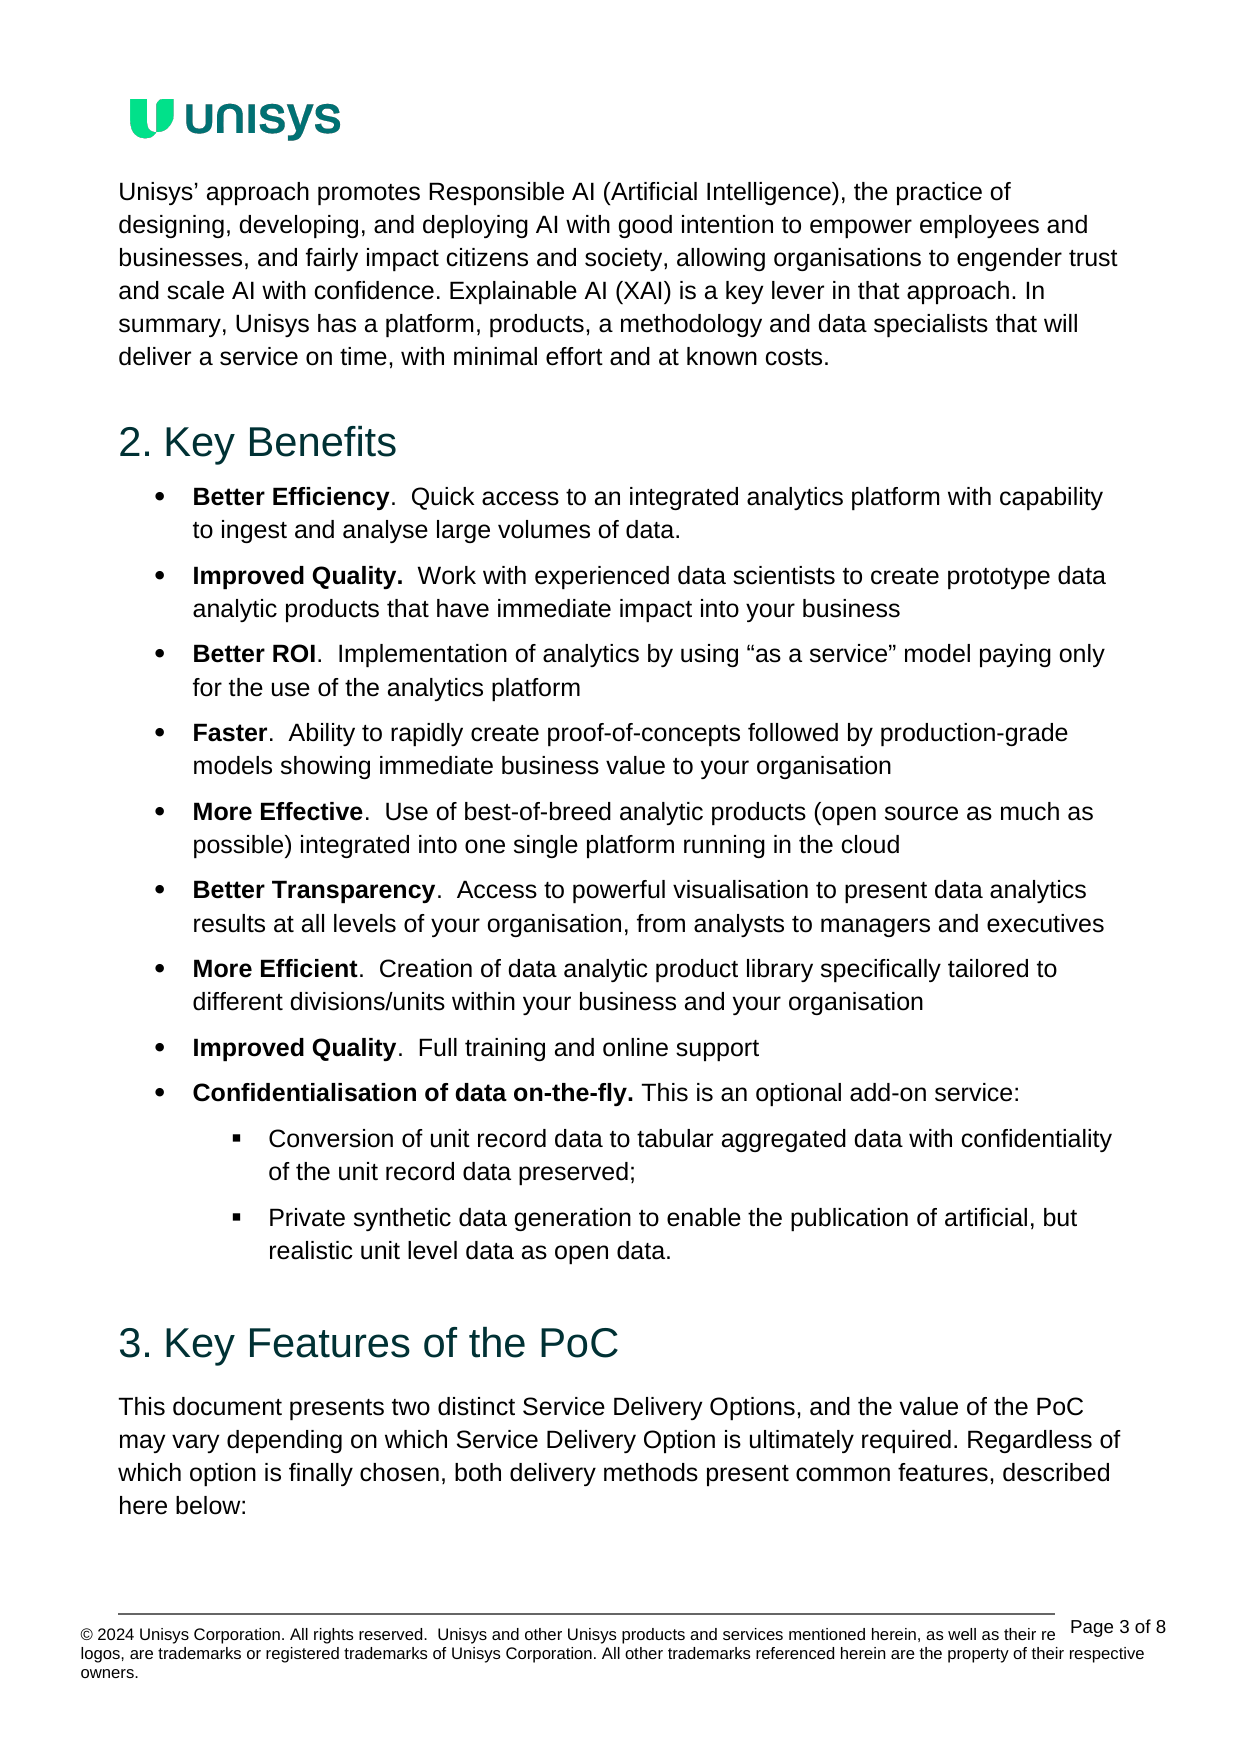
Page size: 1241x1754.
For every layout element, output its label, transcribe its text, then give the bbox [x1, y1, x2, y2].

subtitle Key Features of the PoC [118, 1319, 1122, 1367]
list Improved Quality. Full training and online support [155, 1033, 1122, 1062]
list More Effective. Use of best-of-breed analytic products (open source as much as possible) integrated into one single platform running in the cloud [155, 797, 1122, 859]
list Better Transparency. Access to powerful visualisation to present data analytics results at all levels of your organisation, from analysts to managers and executives [155, 875, 1122, 937]
list Confidentialisation of data on-the-fly. This is an optional add-on service: [155, 1078, 1122, 1107]
text Unisys’ approach promotes Responsible AI (Artificial Intelligence), the practice of designing, developing, and deploying AI with good intention to empower employees and businesses, and fairly impact citizens and society, allowing organisations to engender trust and scale AI with confidence. Explainable AI (XAI) is a key lever in that approach. In summary, Unisys has a platform, products, a methodology and data specialists that will deliver a service on time, with minimal effort and at known costs. [118, 177, 1122, 371]
list Conversion of unit record data to tabular aggregated data with confidentiality of the unit record data preserved; [231, 1124, 1122, 1186]
list Private synthetic data generation to enable the publication of artificial, but realistic unit level data as open data. [231, 1203, 1122, 1264]
list Faster. Ability to rapidly create proof-of-concepts followed by production-grade models showing immediate business value to your organisation [155, 718, 1122, 780]
list More Efficient. Creation of data analytic product library specifically tailored to different divisions/units within your business and your organisation [155, 954, 1122, 1016]
list Better Efficiency. Quick access to an integrated analytics platform with capability to ingest and analyse large volumes of data. [155, 482, 1122, 544]
subtitle Key Benefits [118, 417, 1122, 465]
list Better ROI. Implementation of analytics by using “as a service” model paying only for the use of the analytics platform [155, 639, 1122, 701]
list Improved Quality. Work with experienced data scientists to create prototype data analytic products that have immediate impact into your business [155, 561, 1122, 623]
text This document presents two distinct Service Delivery Options, and the value of the PoC may vary depending on which Service Delivery Option is ultimately required. Regardless of which option is finally chosen, both delivery methods present common features, described here below: [118, 1392, 1122, 1520]
